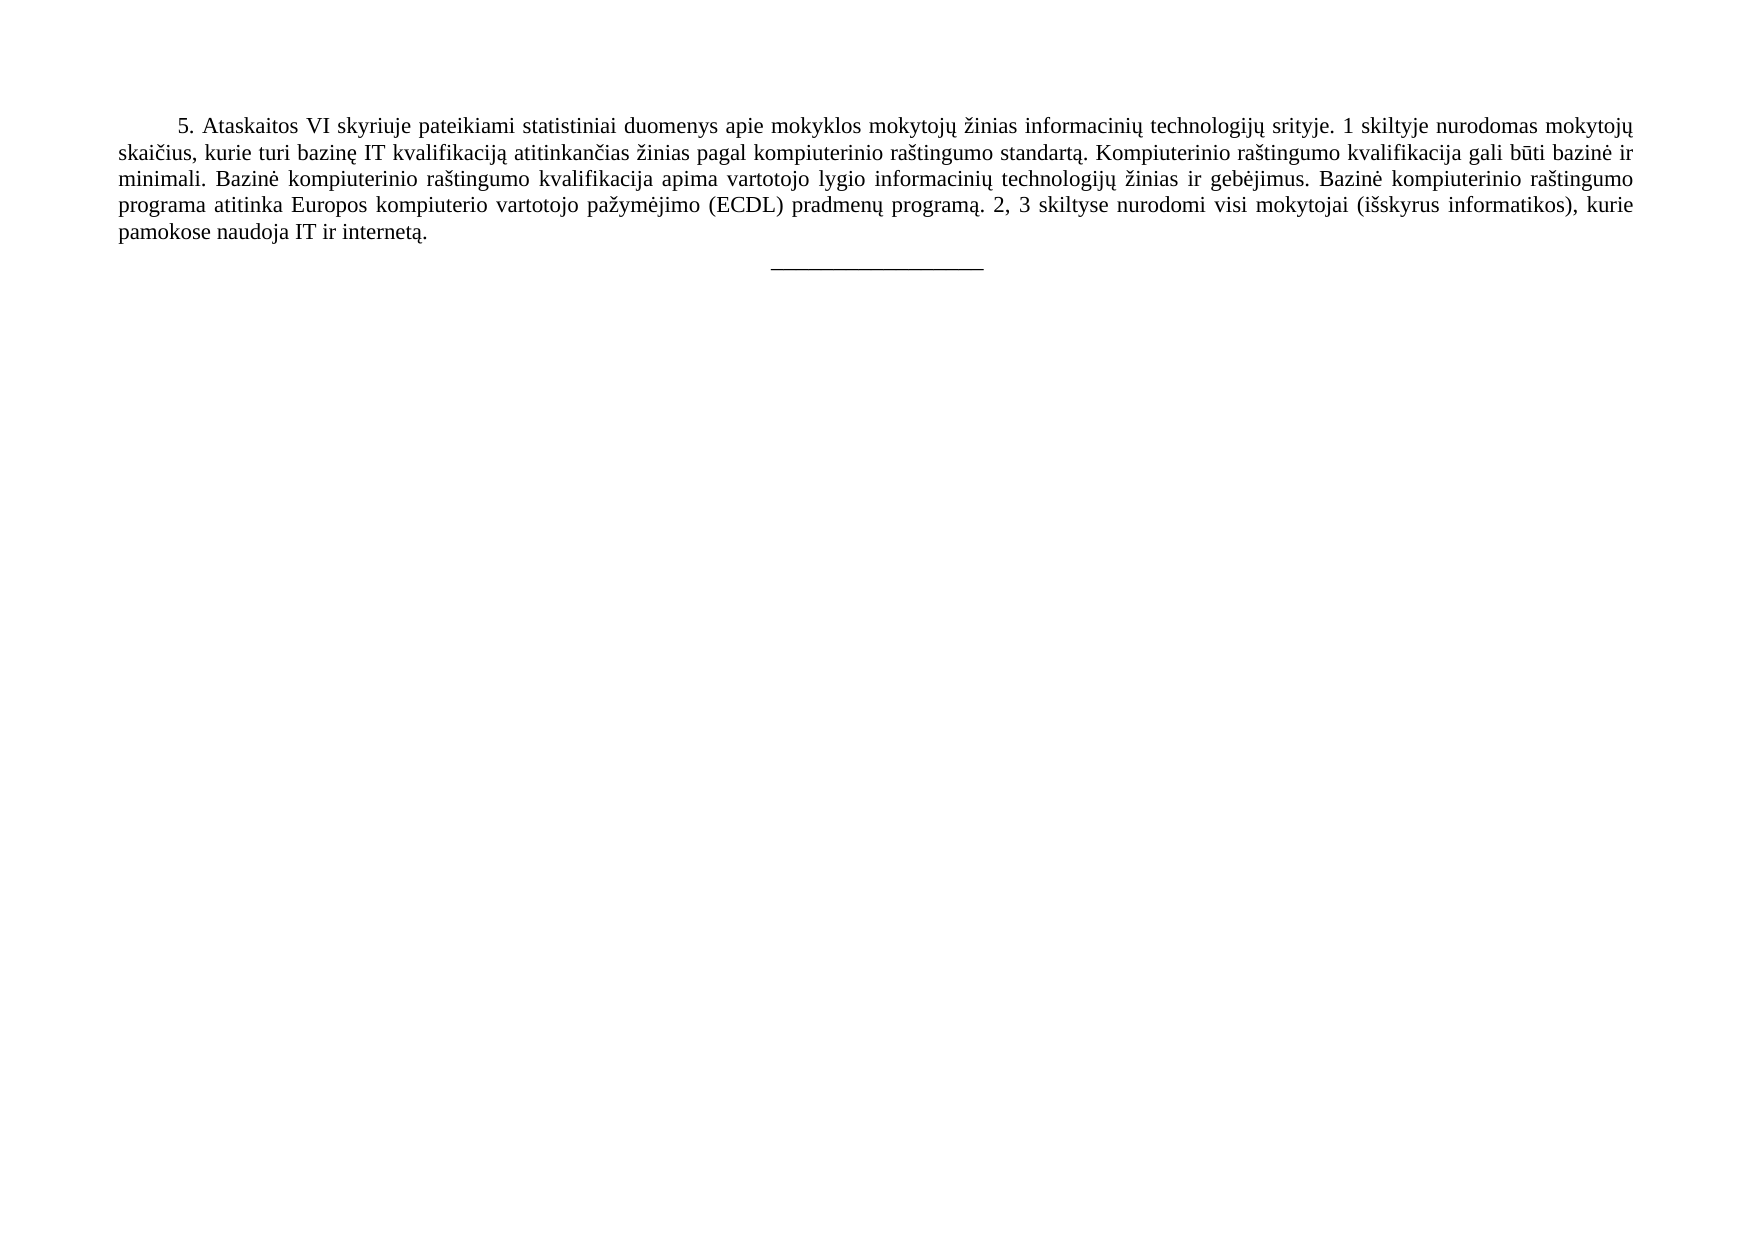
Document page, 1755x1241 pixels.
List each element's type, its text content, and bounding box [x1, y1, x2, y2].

text _________________ [118, 244, 1636, 273]
text 5. Ataskaitos VI skyriuje pateikiami statistiniai duomenys apie mokyklos mokytojų žinias informacinių technologijų srityje. 1 skiltyje nurodomas mokytojų skaičius, kurie turi bazinę IT kvalifikaciją atitinkančias žinias pagal kompiuterinio raštingumo standartą. Kompiuterinio raštingumo kvalifikacija gali būti bazinė ir minimali. Bazinė kompiuterinio raštingumo kvalifikacija apima vartotojo lygio informacinių technologijų žinias ir gebėjimus. Bazinė kompiuterinio raštingumo programa atitinka Europos kompiuterio vartotojo pažymėjimo (ECDL) pradmenų programą. 2, 3 skiltyse nurodomi visi mokytojai (išskyrus informatikos), kurie pamokose naudoja IT ir internetą. [118, 112, 1636, 244]
